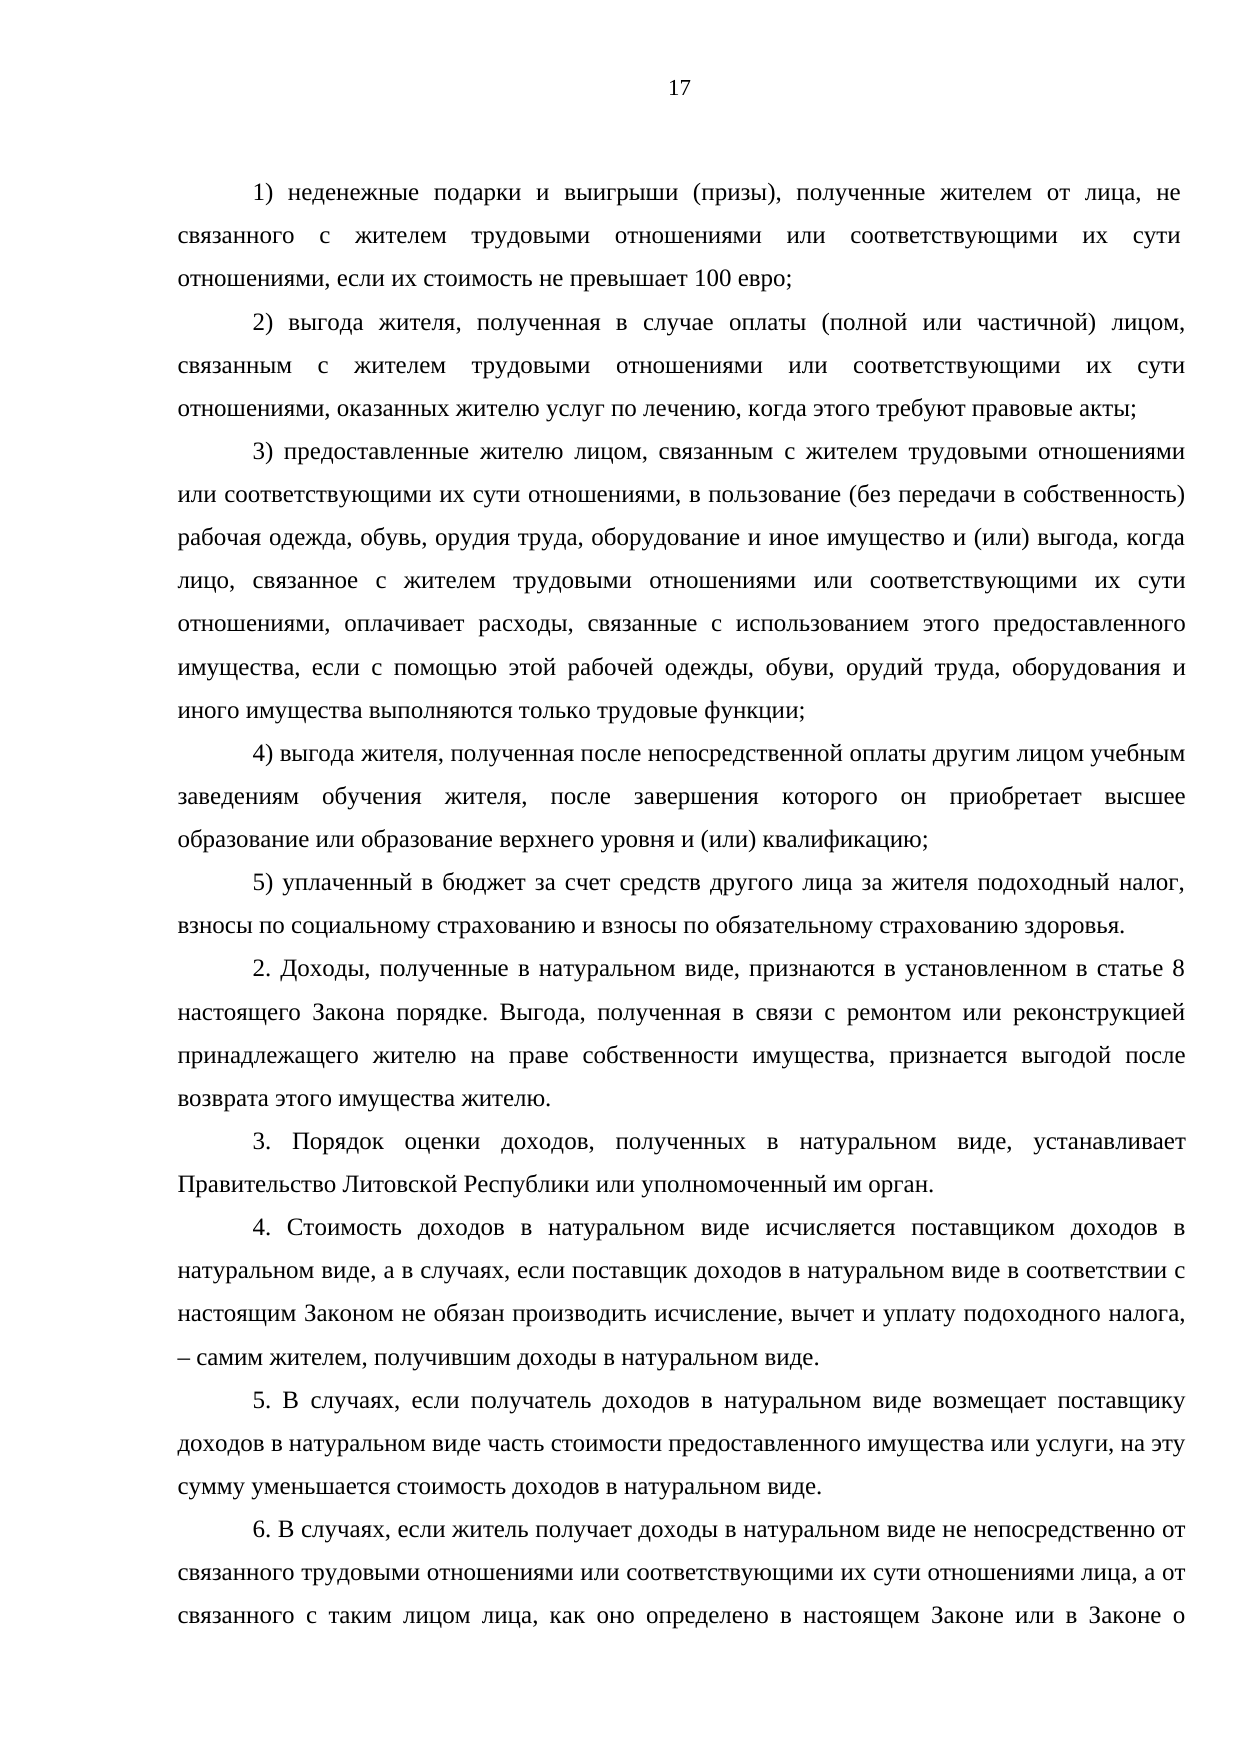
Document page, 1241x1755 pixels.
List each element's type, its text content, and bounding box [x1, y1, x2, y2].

text 2) выгода жителя, полученная в случае оплаты (полной или частичной) лицом, связанным с жителем трудовыми отношениями или соответствующими их сути отношениями, оказанных жителю услуг по лечению, когда этого требуют правовые акты; [177, 307, 1186, 422]
text 4) выгода жителя, полученная после непосредственной оплаты другим лицом учебным заведениям обучения жителя, после завершения которого он приобретает высшее образование или образование верхнего уровня и (или) квалификацию; [177, 738, 1186, 853]
text 5) уплаченный в бюджет за счет средств другого лица за жителя подоходный налог, взносы по социальному страхованию и взносы по обязательному страхованию здоровья. [177, 867, 1186, 939]
text 4. Стоимость доходов в натуральном виде исчисляется поставщиком доходов в натуральном виде, а в случаях, если поставщик доходов в натуральном виде в соответствии с настоящим Законом не обязан производить исчисление, вычет и уплату подоходного налога, – самим жителем, получившим доходы в натуральном виде. [177, 1212, 1186, 1370]
text 2. Доходы, полученные в натуральном виде, признаются в установленном в статье 8 настоящего Закона порядке. Выгода, полученная в связи с ремонтом или реконструкцией принадлежащего жителю на праве собственности имущества, признается выгодой после возврата этого имущества жителю. [177, 953, 1186, 1112]
text 3) предоставленные жителю лицом, связанным с жителем трудовыми отношениями или соответствующими их сути отношениями, в пользование (без передачи в собственность) рабочая одежда, обувь, орудия труда, оборудование и иное имущество и (или) выгода, когда лицо, связанное с жителем трудовыми отношениями или соответствующими их сути отношениями, оплачивает расходы, связанные с использованием этого предоставленного имущества, если с помощью этой рабочей одежды, обуви, орудий труда, оборудования и иного имущества выполняются только трудовые функции; [177, 436, 1186, 723]
text 6. В случаях, если житель получает доходы в натуральном виде не непосредственно от связанного трудовыми отношениями или соответствующими их сути отношениями лица, а от связанного с таким лицом лица, как оно определено в настоящем Законе или в Законе о [177, 1514, 1186, 1629]
text 1) неденежные подарки и выигрыши (призы), полученные жителем от лица, не связанного с жителем трудовыми отношениями или соответствующими их сути отношениями, если их стоимость не превышает 100 евро; [177, 177, 1181, 292]
text 3. Порядок оценки доходов, полученных в натуральном виде, устанавливает Правительство Литовской Республики или уполномоченный им орган. [177, 1126, 1186, 1198]
text 5. В случаях, если получатель доходов в натуральном виде возмещает поставщику доходов в натуральном виде часть стоимости предоставленного имущества или услуги, на эту сумму уменьшается стоимость доходов в натуральном виде. [177, 1385, 1186, 1500]
